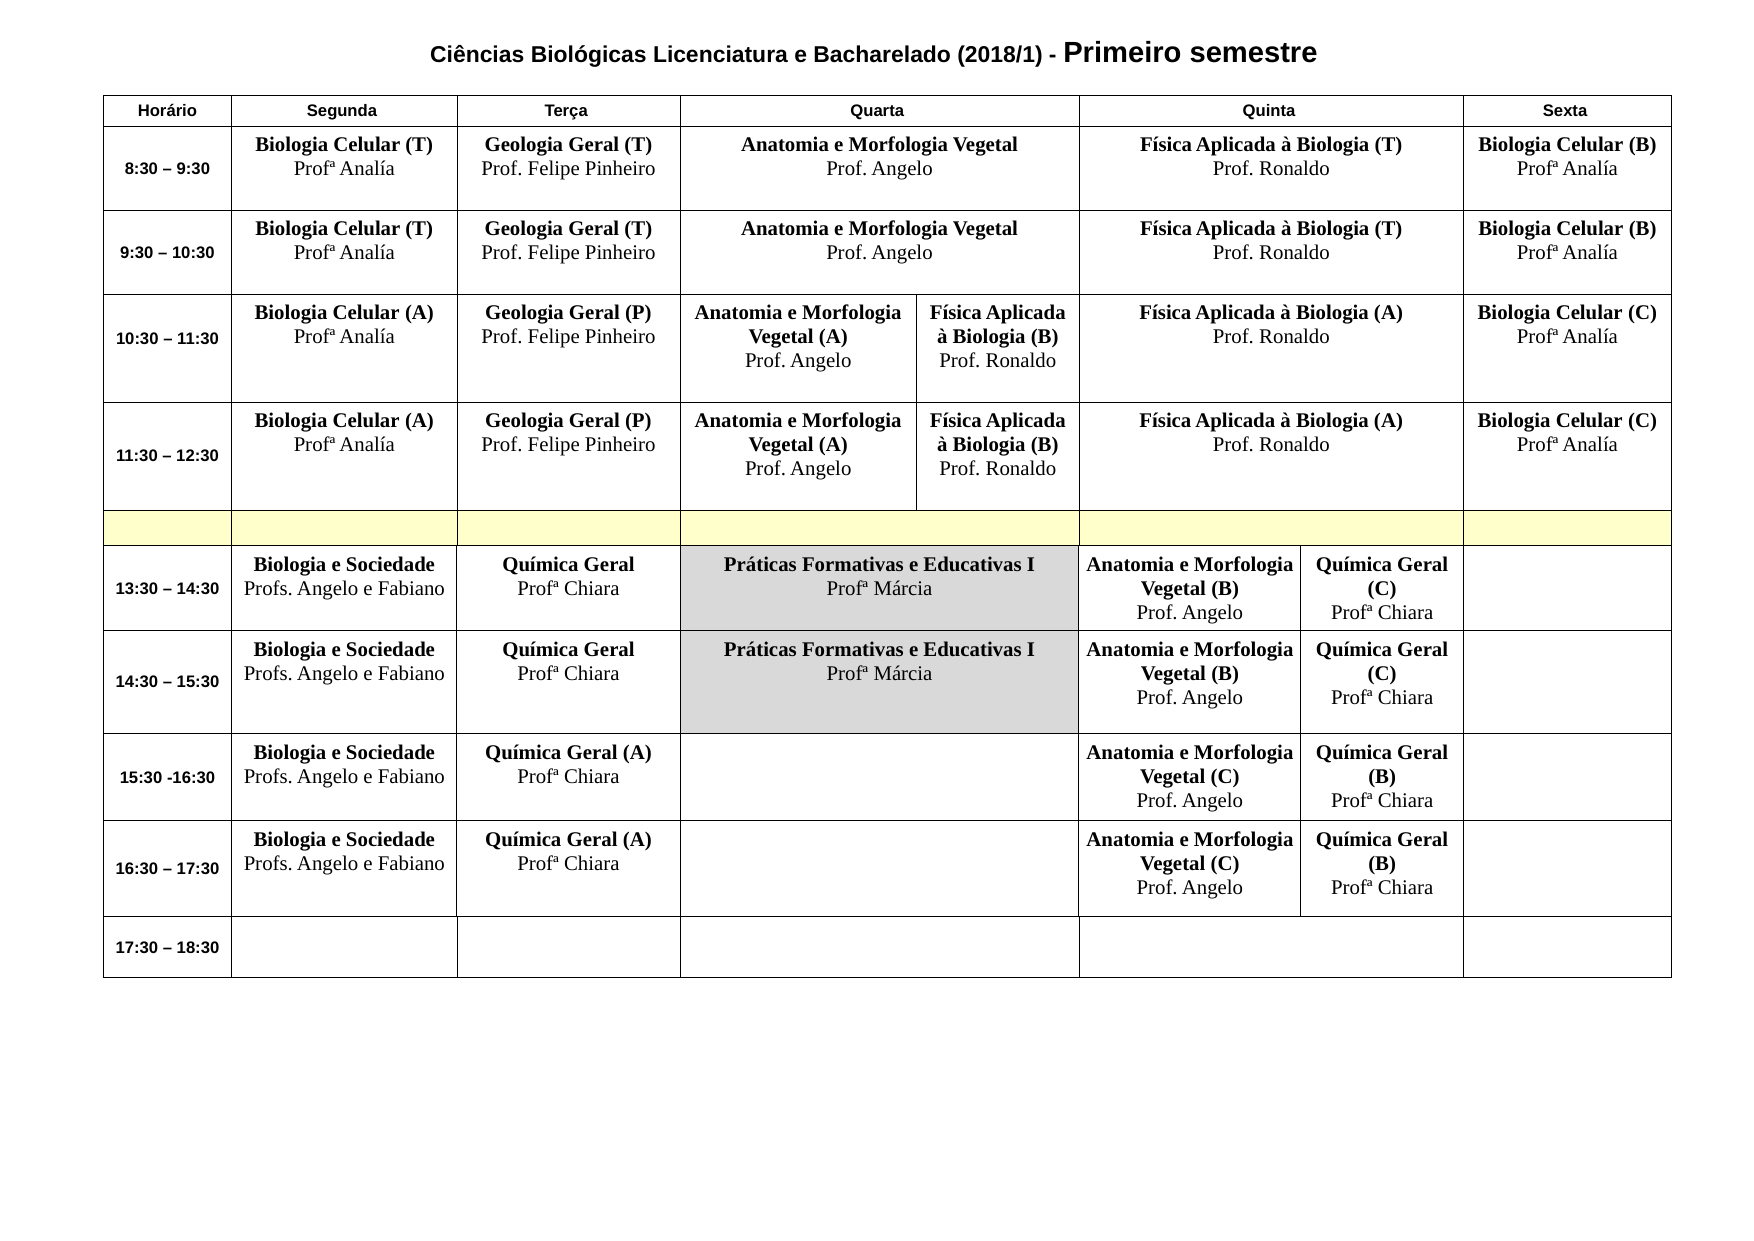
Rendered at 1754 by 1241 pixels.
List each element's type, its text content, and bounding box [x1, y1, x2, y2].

table_cell [681, 734, 1078, 820]
table_cell Anatomia e Morfologia Vegetal (B) Prof. Angelo [1079, 631, 1300, 733]
table_cell Anatomia e Morfologia Vegetal (B) Prof. Angelo [1079, 546, 1300, 630]
table_cell [1080, 917, 1463, 977]
table_cell [232, 511, 457, 545]
table_cell Biologia e Sociedade Profs. Angelo e Fabiano [232, 546, 456, 630]
table_cell 16:30 – 17:30 [104, 821, 231, 916]
table_cell [458, 917, 680, 977]
table_cell Biologia Celular (B) Profª Analía [1464, 127, 1671, 210]
table_cell [1464, 546, 1671, 630]
table_cell [1080, 511, 1463, 545]
table_cell [1464, 917, 1671, 977]
table_cell Física Aplicada à Biologia (T) Prof. Ronaldo [1080, 211, 1463, 294]
table_header Horário [104, 96, 231, 126]
table_cell Química Geral (A) Profª Chiara [457, 734, 680, 820]
table_cell 11:30 – 12:30 [104, 403, 231, 510]
table_cell [1464, 511, 1671, 545]
table_cell [1464, 734, 1671, 820]
table_header Quarta [681, 96, 1079, 126]
table_cell 15:30 -16:30 [104, 734, 231, 820]
table_cell 9:30 – 10:30 [104, 211, 231, 294]
table_cell Geologia Geral (P) Prof. Felipe Pinheiro [458, 295, 680, 402]
table_cell Biologia e Sociedade Profs. Angelo e Fabiano [232, 734, 456, 820]
table_cell [681, 821, 1078, 916]
table_cell [681, 917, 1079, 977]
table_cell Geologia Geral (T) Prof. Felipe Pinheiro [458, 127, 680, 210]
table_cell Biologia Celular (B) Profª Analía [1464, 211, 1671, 294]
table_cell [458, 511, 680, 545]
table_cell [1464, 821, 1671, 916]
table_cell 10:30 – 11:30 [104, 295, 231, 402]
table_header Segunda [232, 96, 457, 126]
table_cell Anatomia e Morfologia Vegetal Prof. Angelo [681, 211, 1079, 294]
table_cell Física Aplicada à Biologia (B) Prof. Ronaldo [917, 295, 1079, 402]
table_cell Biologia Celular (C) Profª Analía [1464, 403, 1671, 510]
table_cell Física Aplicada à Biologia (A) Prof. Ronaldo [1080, 403, 1463, 510]
table_header Sexta [1464, 96, 1671, 126]
table_cell Anatomia e Morfologia Vegetal (A) Prof. Angelo [681, 403, 916, 510]
table_cell Geologia Geral (P) Prof. Felipe Pinheiro [458, 403, 680, 510]
table_cell Física Aplicada à Biologia (B) Prof. Ronaldo [917, 403, 1079, 510]
table_cell Química Geral (B) Profª Chiara [1301, 734, 1463, 820]
table_cell Biologia Celular (A) Profª Analía [232, 403, 457, 510]
table_cell Biologia Celular (T) Profª Analía [232, 211, 457, 294]
table_cell Química Geral Profª Chiara [457, 546, 680, 630]
table_cell Química Geral (C) Profª Chiara [1301, 631, 1463, 733]
table_cell Anatomia e Morfologia Vegetal Prof. Angelo [681, 127, 1079, 210]
table_cell Geologia Geral (T) Prof. Felipe Pinheiro [458, 211, 680, 294]
table_cell Anatomia e Morfologia Vegetal (C) Prof. Angelo [1079, 734, 1300, 820]
text Ciências Biológicas Licenciatura e Bacharelado (2018/1) - Primeiro semestre [59, 35, 1695, 69]
table_cell Química Geral (B) Profª Chiara [1301, 821, 1463, 916]
table_header Quinta [1080, 96, 1463, 126]
table_cell Física Aplicada à Biologia (A) Prof. Ronaldo [1080, 295, 1463, 402]
table_cell Química Geral (C) Profª Chiara [1301, 546, 1463, 630]
table_cell Práticas Formativas e Educativas I Profª Márcia [681, 546, 1078, 630]
table_cell Práticas Formativas e Educativas I Profª Márcia [681, 631, 1078, 733]
table_cell Biologia Celular (C) Profª Analía [1464, 295, 1671, 402]
table_cell Biologia e Sociedade Profs. Angelo e Fabiano [232, 631, 456, 733]
table_cell Biologia Celular (T) Profª Analía [232, 127, 457, 210]
table_cell Anatomia e Morfologia Vegetal (A) Prof. Angelo [681, 295, 916, 402]
table_header Terça [458, 96, 680, 126]
table_cell Física Aplicada à Biologia (T) Prof. Ronaldo [1080, 127, 1463, 210]
table_cell Biologia Celular (A) Profª Analía [232, 295, 457, 402]
table_cell [232, 917, 457, 977]
table_cell Biologia e Sociedade Profs. Angelo e Fabiano [232, 821, 456, 916]
table_cell Química Geral (A) Profª Chiara [457, 821, 680, 916]
table_cell 13:30 – 14:30 [104, 546, 231, 630]
table_cell [681, 511, 1079, 545]
table_cell [1464, 631, 1671, 733]
table_cell [104, 511, 231, 545]
table_cell 17:30 – 18:30 [104, 917, 231, 977]
table_cell Anatomia e Morfologia Vegetal (C) Prof. Angelo [1079, 821, 1300, 916]
table_cell Química Geral Profª Chiara [457, 631, 680, 733]
table_cell 8:30 – 9:30 [104, 127, 231, 210]
table_cell 14:30 – 15:30 [104, 631, 231, 733]
